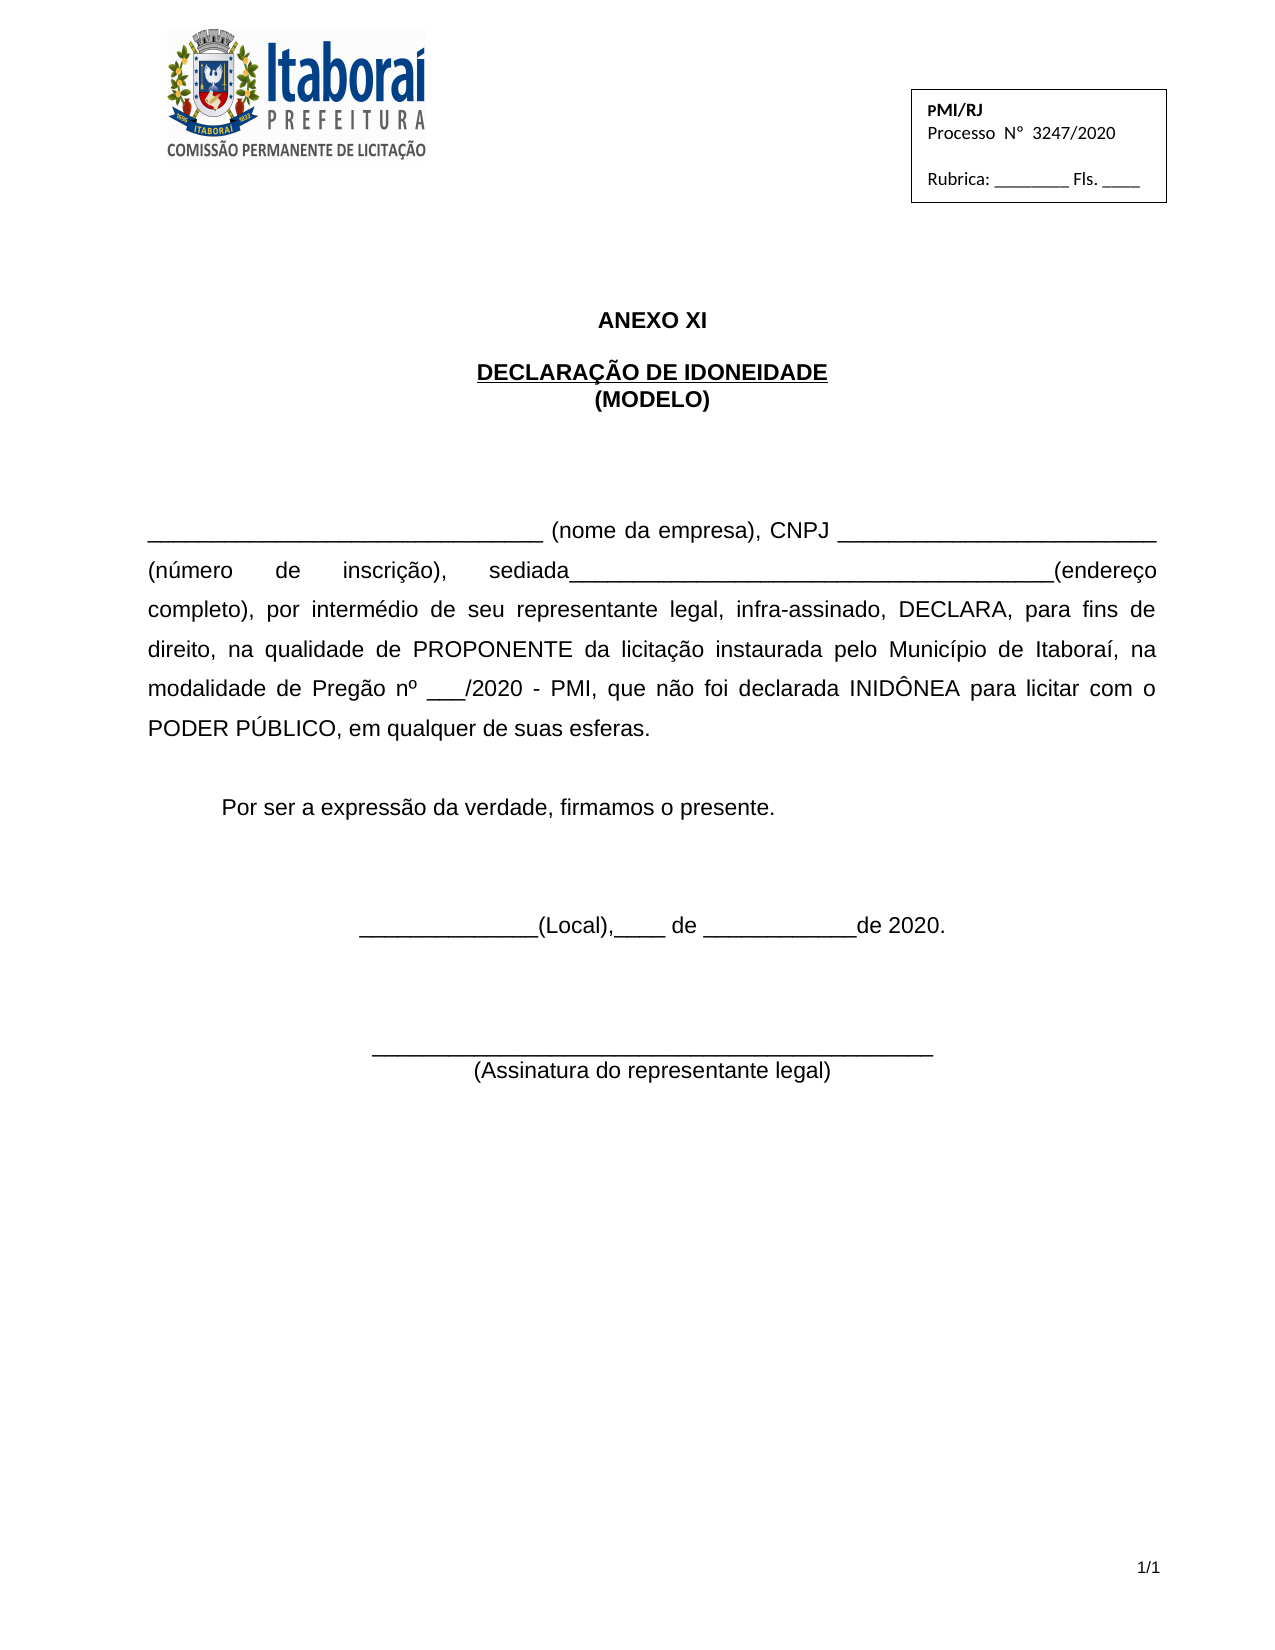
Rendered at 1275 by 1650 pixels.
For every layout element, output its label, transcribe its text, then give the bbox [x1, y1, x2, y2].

text ____________________________________________ [148, 1031, 1157, 1057]
text ______________(Local),____ de ____________de 2020. [148, 912, 1157, 938]
text _______________________________ (nome da empresa), CNPJ _________________________ (número de inscrição), sediada______________________________________(endereço completo), por intermédio de seu representante legal, infra-assinado, DECLARA, para fins de direito, na qualidade de PROPONENTE da licitação instaurada pelo Município de Itaboraí, na modalidade de Pregão nº ___/2020 - PMI, que não foi declarada INIDÔNEA para licitar com o PODER PÚBLICO, em qualquer de suas esferas. [148, 517, 1157, 741]
text DECLARAÇÃO DE IDONEIDADE [148, 359, 1157, 386]
text Por ser a expressão da verdade, firmamos o presente. [148, 794, 1157, 820]
text ANEXO XI [148, 307, 1157, 333]
text (Assinatura do representante legal) [148, 1057, 1157, 1083]
text (MODELO) [148, 386, 1157, 412]
